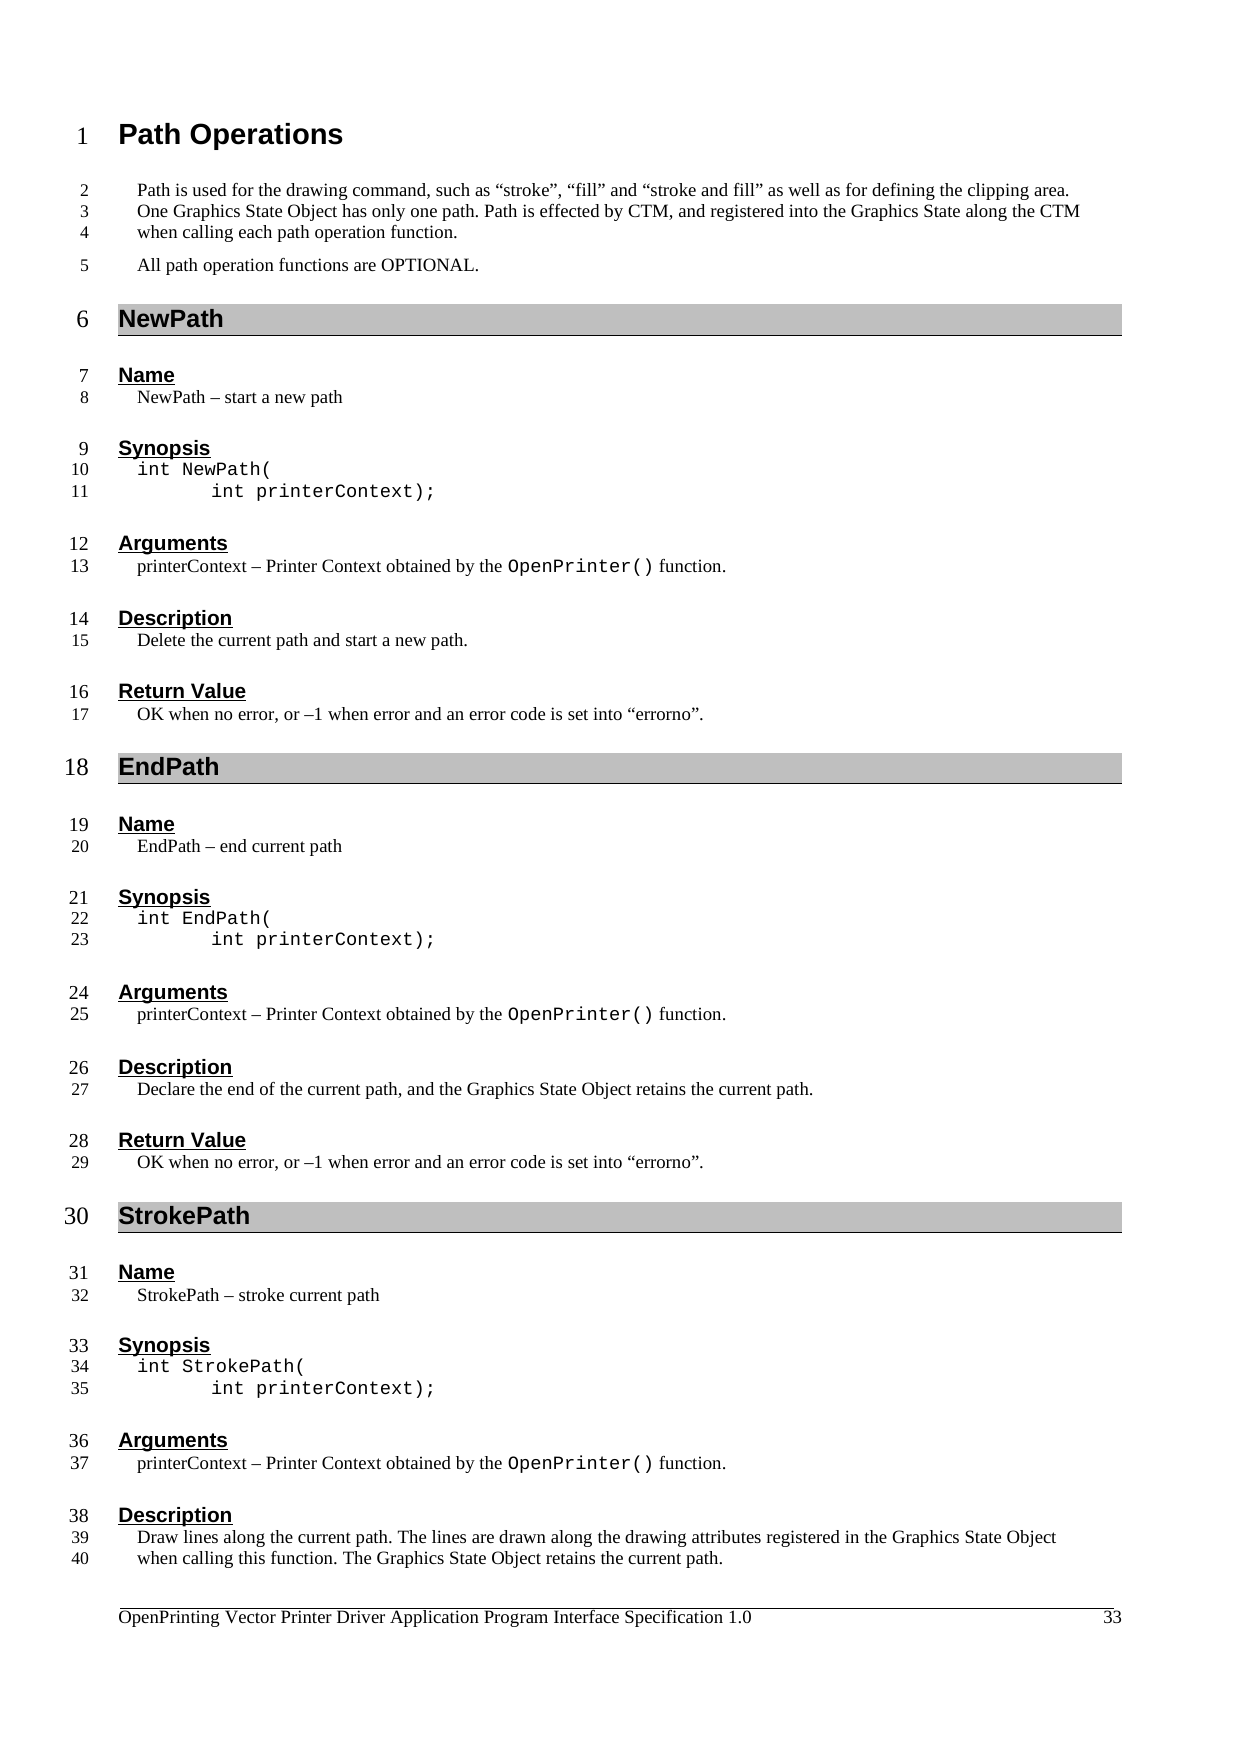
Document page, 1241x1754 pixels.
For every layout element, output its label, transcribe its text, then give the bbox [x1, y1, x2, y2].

subtitle Path Operations [118, 118, 1122, 151]
subtitle Name [118, 364, 1122, 387]
subtitle Return Value [118, 1128, 1122, 1152]
text OK when no error, or –1 when error and an error code is set into “errorno”. [137, 1152, 1103, 1172]
text All path operation functions are OPTIONAL. [137, 255, 1103, 275]
text int NewPath( int printerContext); [137, 460, 1103, 503]
text Delete the current path and start a new path. [137, 630, 1103, 651]
subtitle Return Value [118, 680, 1122, 703]
subtitle Arguments [118, 981, 1122, 1004]
subtitle Description [118, 1504, 1122, 1527]
subtitle Synopsis [118, 1334, 1122, 1357]
text Declare the end of the current path, and the Graphics State Object retains the current path. [137, 1079, 1103, 1099]
text int StrokePath( int printerContext); [137, 1357, 1103, 1400]
subtitle Description [118, 607, 1122, 630]
subtitle Description [118, 1055, 1122, 1079]
subtitle EndPath [118, 753, 1122, 783]
subtitle Name [118, 1261, 1122, 1284]
subtitle Synopsis [118, 437, 1122, 460]
text EndPath – end current path [137, 836, 1103, 856]
subtitle Name [118, 812, 1122, 836]
text printerContext – Printer Context obtained by the OpenPrinter() function. [137, 1452, 1103, 1475]
subtitle NewPath [118, 304, 1122, 335]
text StrokePath – stroke current path [137, 1284, 1103, 1305]
text printerContext – Printer Context obtained by the OpenPrinter() function. [137, 1004, 1103, 1026]
subtitle Synopsis [118, 886, 1122, 909]
text OK when no error, or –1 when error and an error code is set into “errorno”. [137, 703, 1103, 724]
text int EndPath( int printerContext); [137, 909, 1103, 951]
text Path is used for the drawing command, such as “stroke”, “fill” and “stroke and fill” as well as for defining the clipping area. One Graphics State Object has only one path. Path is effected by CTM, and registered into the Graphics State along the CTM when calling each path operation function. [137, 180, 1103, 242]
subtitle Arguments [118, 1429, 1122, 1452]
text NewPath – start a new path [137, 387, 1103, 408]
text Draw lines along the current path. The lines are drawn along the drawing attributes registered in the Graphics State Object when calling this function. The Graphics State Object retains the current path. [137, 1527, 1103, 1569]
subtitle StrokePath [118, 1202, 1122, 1232]
subtitle Arguments [118, 532, 1122, 555]
text printerContext – Printer Context obtained by the OpenPrinter() function. [137, 555, 1103, 578]
